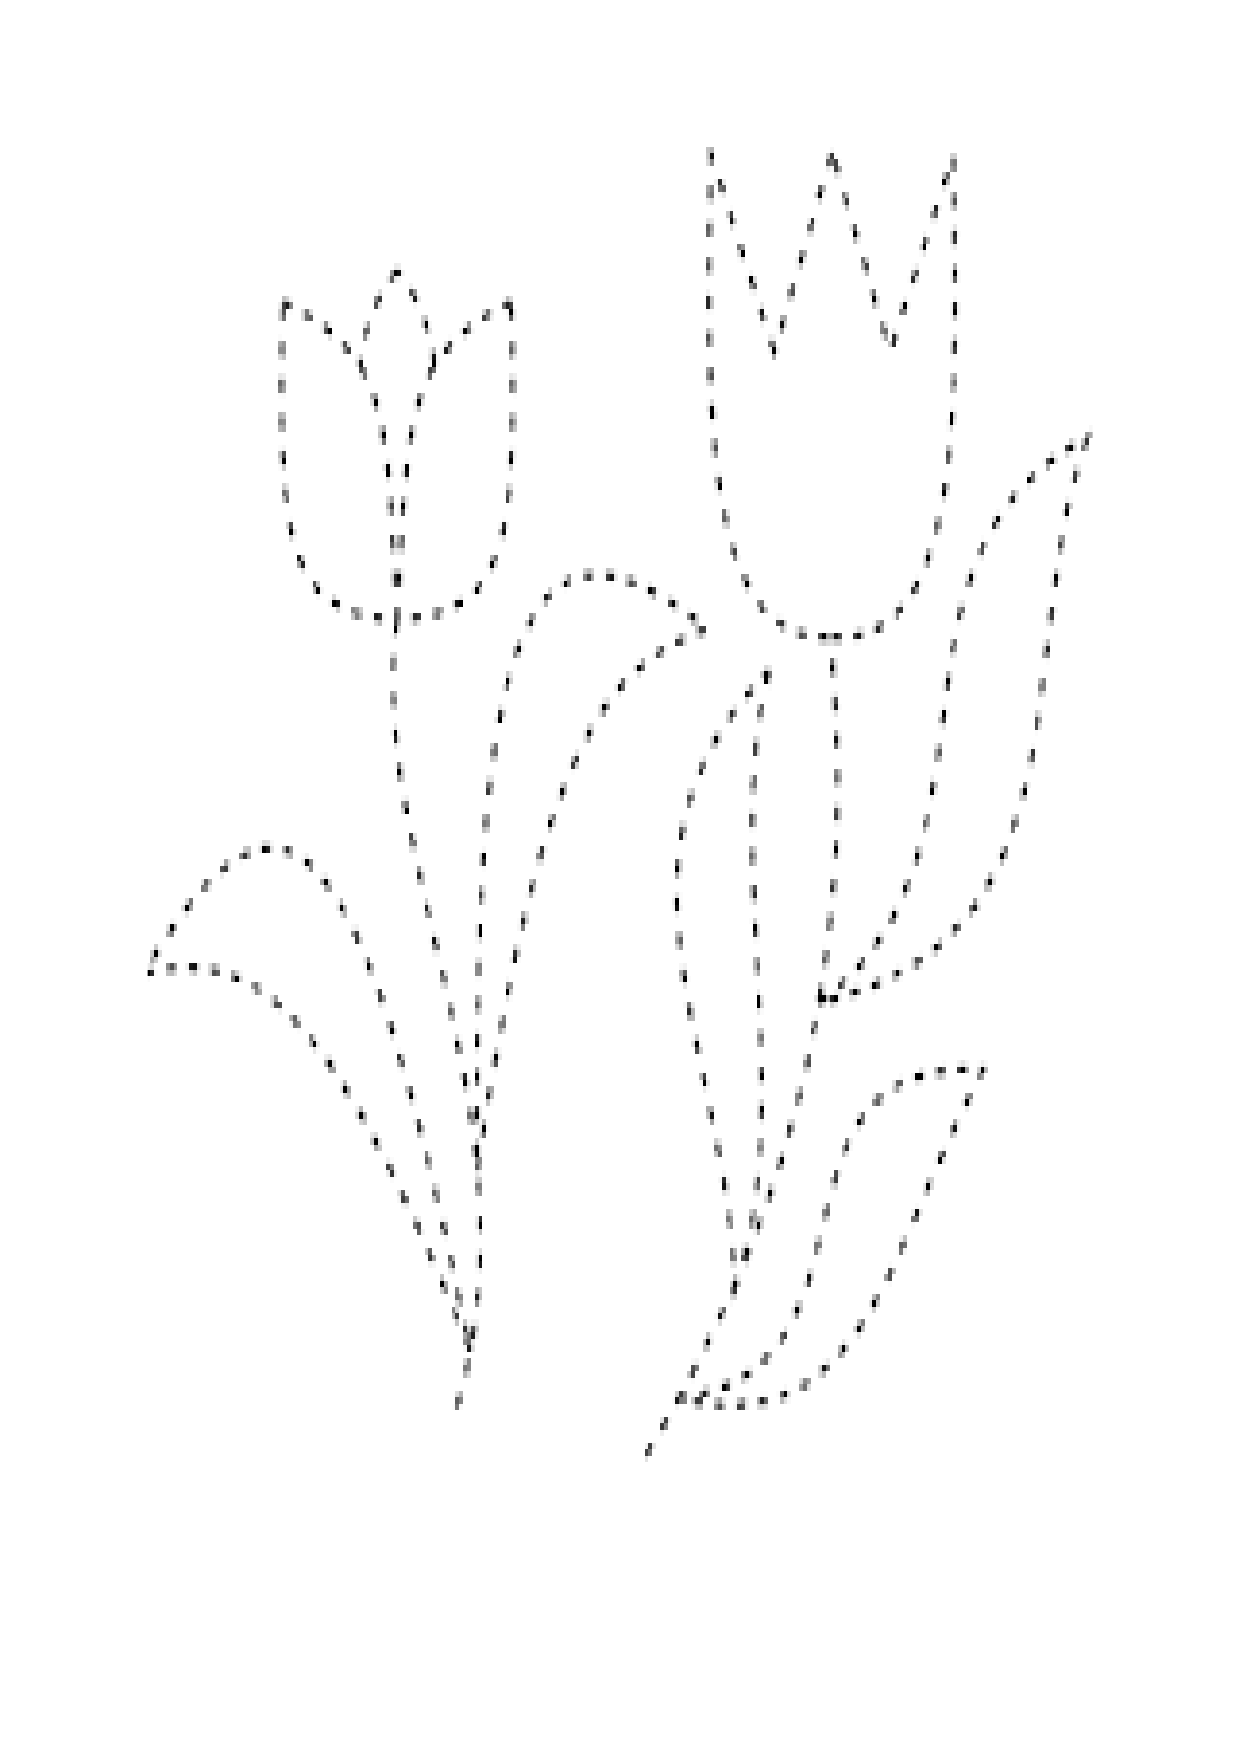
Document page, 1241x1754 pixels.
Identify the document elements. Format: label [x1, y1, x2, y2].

picture [147, 147, 1093, 1482]
